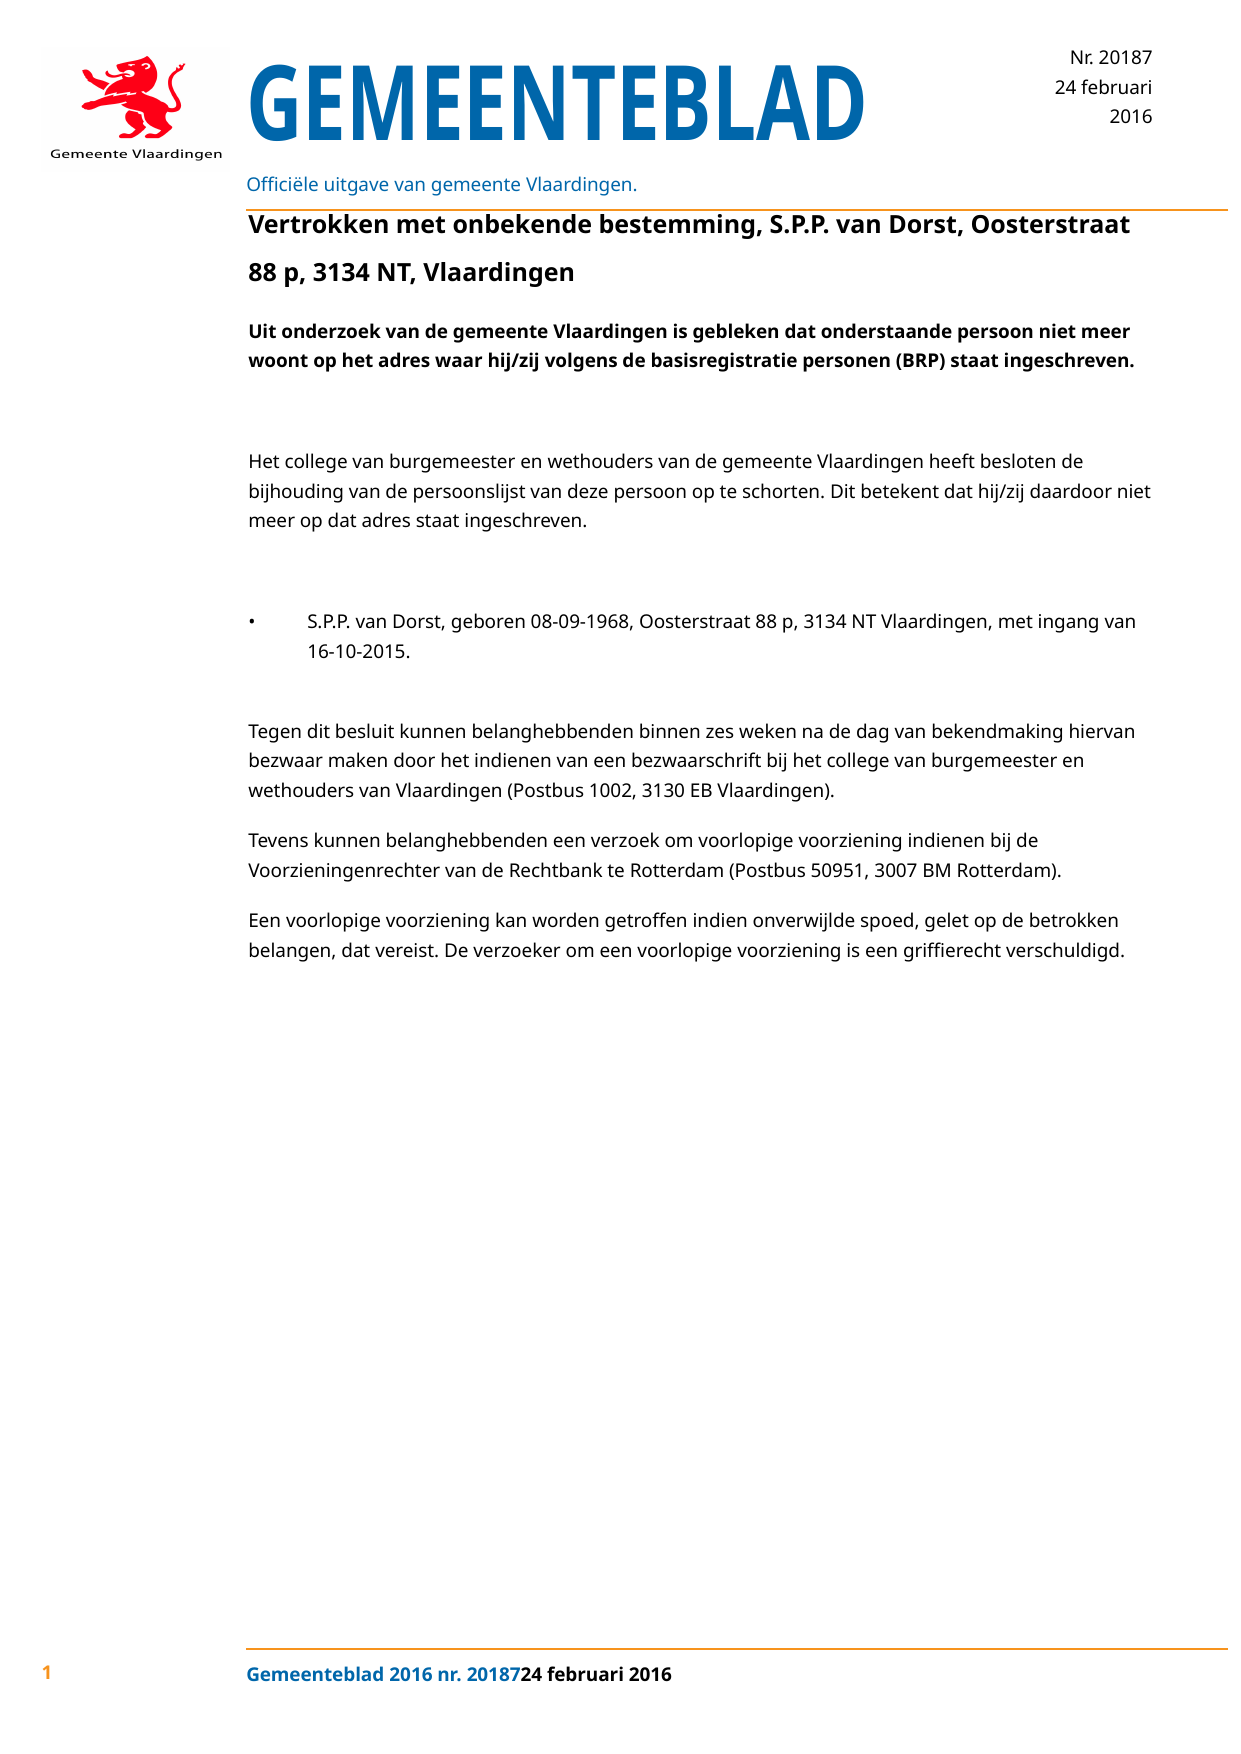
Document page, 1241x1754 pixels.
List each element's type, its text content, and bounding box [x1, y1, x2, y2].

picture [41, 47, 231, 172]
text Tegen dit besluit kunnen belanghebbenden binnen zes weken na de dag van bekendmaking hiervan bezwaar maken door het indienen van een bezwaarschrift bij het college van burgemeester en wethouders van Vlaardingen (Postbus 1002, 3130 EB Vlaardingen). [248, 718, 1152, 803]
text Het college van burgemeester en wethouders van de gemeente Vlaardingen heeft besloten de bijhouding van de persoonslijst van deze persoon op te schorten. Dit betekent dat hij/zij daardoor niet meer op dat adres staat ingeschreven. [248, 448, 1152, 533]
text Tevens kunnen belanghebbenden een verzoek om voorlopige voorziening indienen bij de Voorzieningenrechter van de Rechtbank te Rotterdam (Postbus 50951, 3007 BM Rotterdam). [248, 827, 1152, 883]
text Vertrokken met onbekende bestemming, S.P.P. van Dorst, Oosterstraat 88 p, 3134 NT, Vlaardingen [248, 211, 1152, 288]
text Uit onderzoek van de gemeente Vlaardingen is gebleken dat onderstaande persoon niet meer woont op het adres waar hij/zij volgens de basisregistratie personen (BRP) staat ingeschreven. [248, 318, 1152, 373]
text Een voorlopige voorziening kan worden getroffen indien onverwijlde spoed, gelet op de betrokken belangen, dat vereist. De verzoeker om een voorlopige voorziening is een griffierecht verschuldigd. [248, 907, 1152, 963]
list S.P.P. van Dorst, geboren 08-09-1968, Oosterstraat 88 p, 3134 NT Vlaardingen, met ingang van 16-10-2015. [248, 608, 1152, 664]
